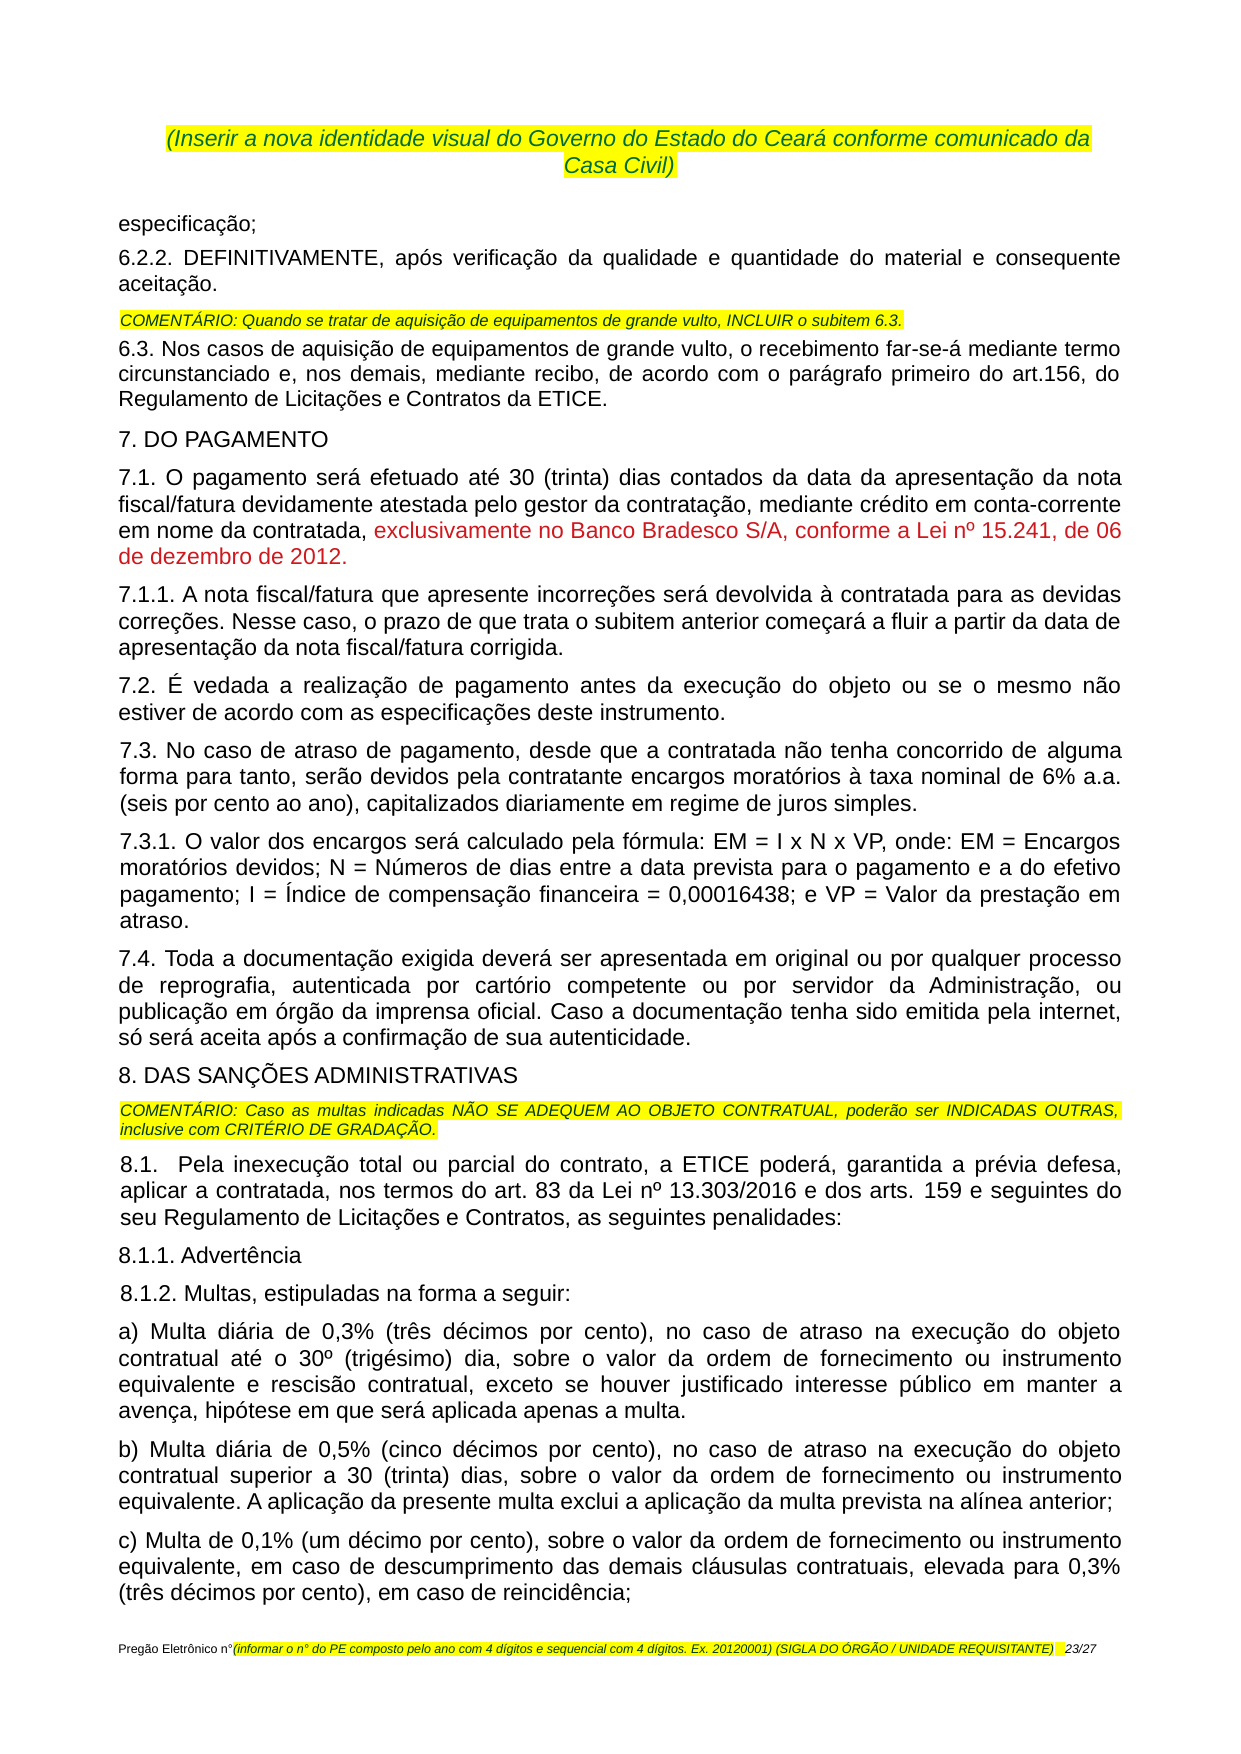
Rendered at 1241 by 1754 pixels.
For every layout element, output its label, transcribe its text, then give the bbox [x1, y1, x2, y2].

text 7.4. Toda a documentação exigida deverá ser apresentada em original ou por qualquer processo de reprografia, autenticada por cartório competente ou por servidor da Administração, ou publicação em órgão da imprensa oficial. Caso a documentação tenha sido emitida pela internet, só será aceita após a confirmação de sua autenticidade. [118, 945, 1122, 1051]
text especificação; [118, 211, 1122, 236]
text 7.3. No caso de atraso de pagamento, desde que a contratada não tenha concorrido de alguma forma para tanto, serão devidos pela contratante encargos moratórios à taxa nominal de 6% a.a. (seis por cento ao ano), capitalizados diariamente em regime de juros simples. [119, 737, 1122, 816]
text 8.1. Pela inexecução total ou parcial do contrato, a ETICE poderá, garantida a prévia defesa, aplicar a contratada, nos termos do art. 83 da Lei nº 13.303/2016 e dos arts. 159 e seguintes do seu Regulamento de Licitações e Contratos, as seguintes penalidades: [120, 1151, 1122, 1230]
text COMENTÁRIO: Caso as multas indicadas NÃO SE ADEQUEM AO OBJETO CONTRATUAL, poderão ser INDICADAS OUTRAS, inclusive com CRITÉRIO DE GRADAÇÃO. [120, 1101, 1122, 1139]
text 7.1. O pagamento será efetuado até 30 (trinta) dias contados da data da apresentação da nota fiscal/fatura devidamente atestada pelo gestor da contratação, mediante crédito em conta-corrente em nome da contratada, exclusivamente no Banco Bradesco S/A, conforme a Lei nº 15.241, de 06 de dezembro de 2012. [118, 464, 1122, 569]
text b) Multa diária de 0,5% (cinco décimos por cento), no caso de atraso na execução do objeto contratual superior a 30 (trinta) dias, sobre o valor da ordem de fornecimento ou instrumento equivalente. A aplicação da presente multa exclui a aplicação da multa prevista na alínea anterior; [118, 1436, 1122, 1515]
text 8.1.1. Advertência [118, 1242, 1122, 1268]
text 6.2.2. DEFINITIVAMENTE, após verificação da qualidade e quantidade do material e consequente aceitação. [118, 245, 1122, 296]
text 8. DAS SANÇÕES ADMINISTRATIVAS [118, 1062, 1122, 1089]
text a) Multa diária de 0,3% (três décimos por cento), no caso de atraso na execução do objeto contratual até o 30º (trigésimo) dia, sobre o valor da ordem de fornecimento ou instrumento equivalente e rescisão contratual, exceto se houver justificado interesse público em manter a avença, hipótese em que será aplicada apenas a multa. [118, 1318, 1122, 1424]
text c) Multa de 0,1% (um décimo por cento), sobre o valor da ordem de fornecimento ou instrumento equivalente, em caso de descumprimento das demais cláusulas contratuais, elevada para 0,3% (três décimos por cento), em caso de reincidência; [118, 1527, 1122, 1606]
text COMENTÁRIO: Quando se tratar de aquisição de equipamentos de grande vulto, INCLUIR o subitem 6.3. [120, 310, 1122, 329]
text 7.3.1. O valor dos encargos será calculado pela fórmula: EM = I x N x VP, onde: EM = Encargos moratórios devidos; N = Números de dias entre a data prevista para o pagamento e a do efetivo pagamento; I = Índice de compensação financeira = 0,00016438; e VP = Valor da prestação em atraso. [119, 828, 1122, 933]
text 7. DO PAGAMENTO [118, 426, 1122, 452]
text 6.3. Nos casos de aquisição de equipamentos de grande vulto, o recebimento far-se-á mediante termo circunstanciado e, nos demais, mediante recibo, de acordo com o parágrafo primeiro do art.156, do Regulamento de Licitações e Contratos da ETICE. [118, 336, 1122, 411]
text 7.1.1. A nota fiscal/fatura que apresente incorreções será devolvida à contratada para as devidas correções. Nesse caso, o prazo de que trata o subitem anterior começará a fluir a partir da data de apresentação da nota fiscal/fatura corrigida. [118, 581, 1122, 661]
text 7.2. É vedada a realização de pagamento antes da execução do objeto ou se o mesmo não estiver de acordo com as especificações deste instrumento. [118, 672, 1122, 725]
text 8.1.2. Multas, estipuladas na forma a seguir: [120, 1280, 1122, 1306]
